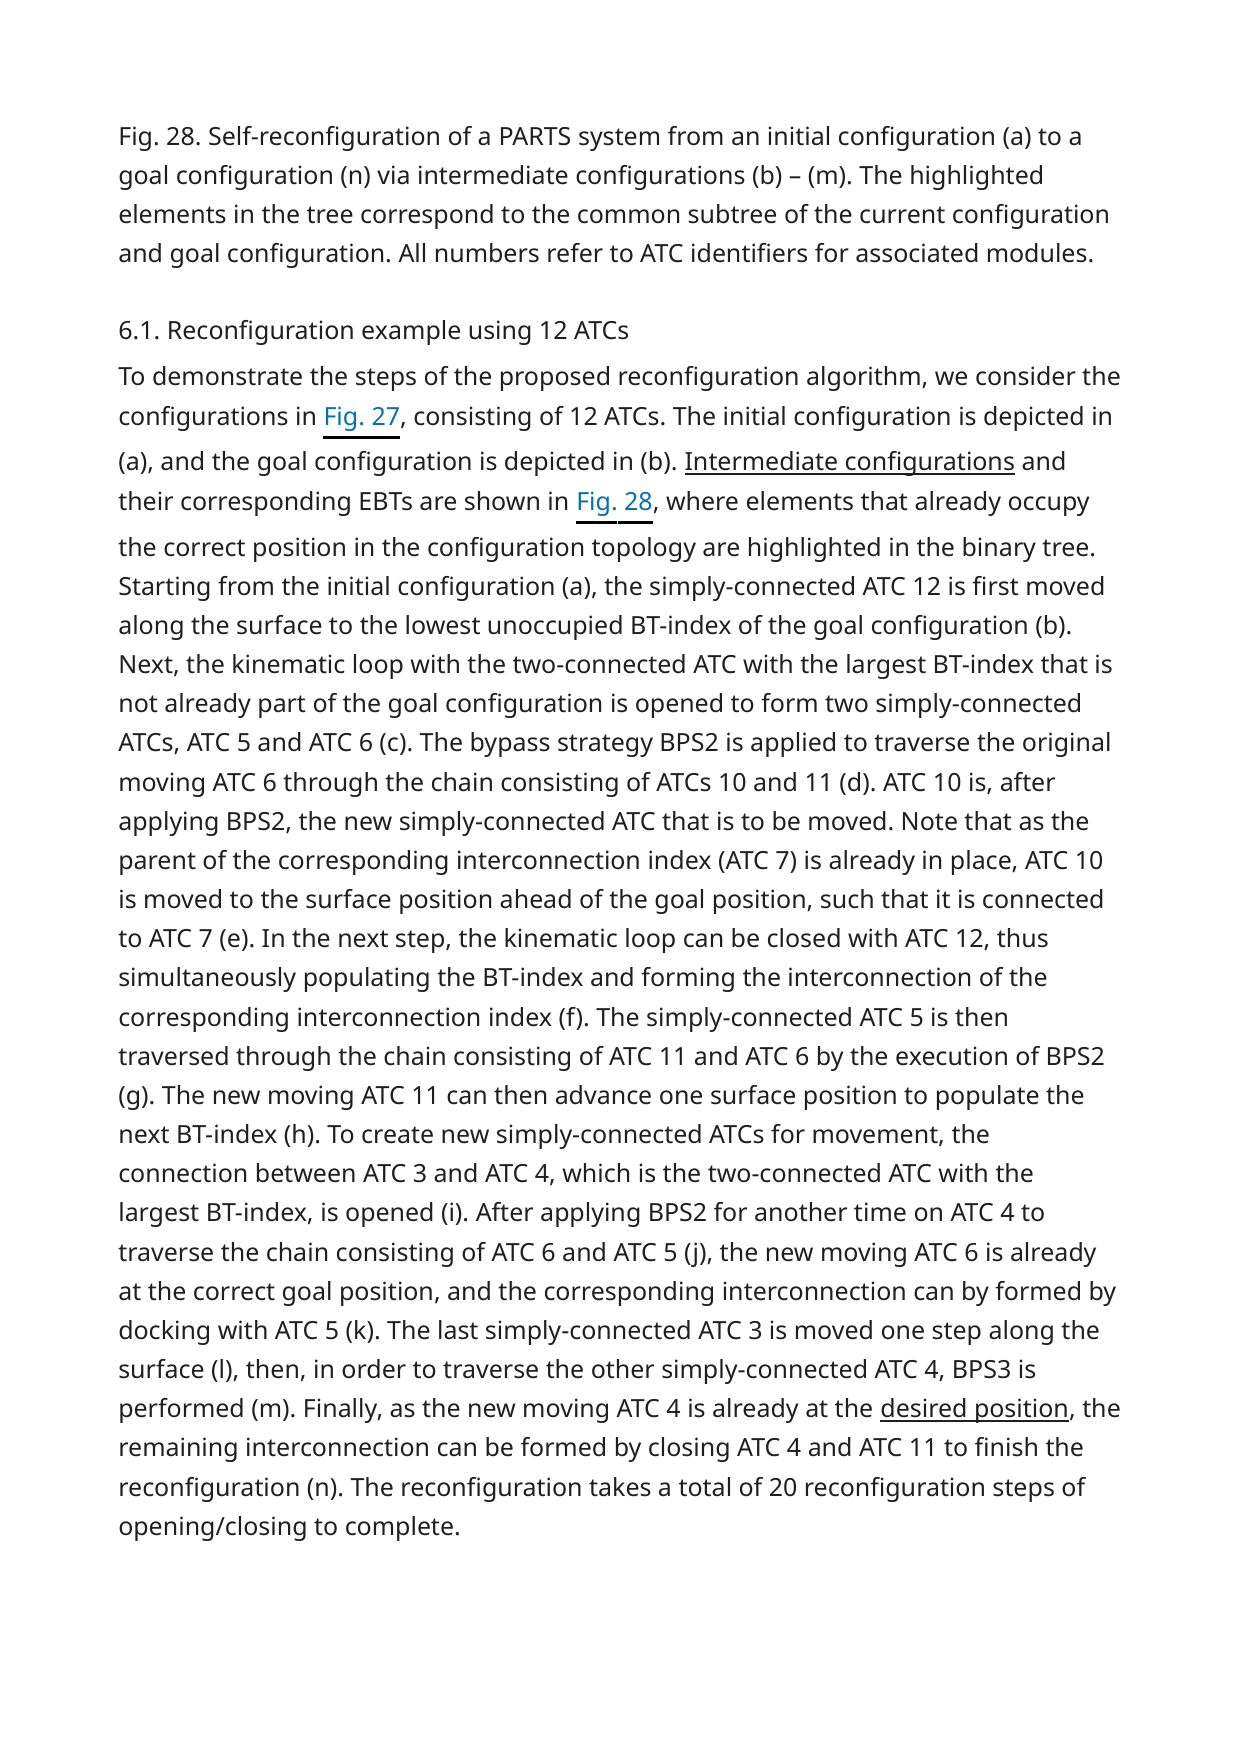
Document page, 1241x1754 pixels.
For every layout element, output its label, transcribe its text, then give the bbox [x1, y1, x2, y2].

text Fig. 28. Self-reconfiguration of a PARTS system from an initial configuration (a) to a goal configuration (n) via intermediate configurations (b) – (m). The highlighted elements in the tree correspond to the common subtree of the current configuration and goal configuration. All numbers refer to ATC identifiers for associated modules. [118, 118, 1122, 270]
text To demonstrate the steps of the proposed reconfiguration algorithm, we consider the configurations in Fig. 27, consisting of 12 ATCs. The initial configuration is depicted in (a), and the goal configuration is depicted in (b). Intermediate configurations and their corresponding EBTs are shown in Fig. 28, where elements that already occupy the correct position in the configuration topology are highlighted in the binary tree. [118, 359, 1122, 563]
subtitle 6.1. Reconfiguration example using 12 ATCs [118, 312, 1122, 346]
text Starting from the initial configuration (a), the simply-connected ATC 12 is first moved along the surface to the lowest unoccupied BT-index of the goal configuration (b). Next, the kinematic loop with the two-connected ATC with the largest BT-index that is not already part of the goal configuration is opened to form two simply-connected ATCs, ATC 5 and ATC 6 (c). The bypass strategy BPS2 is applied to traverse the original moving ATC 6 through the chain consisting of ATCs 10 and 11 (d). ATC 10 is, after applying BPS2, the new simply-connected ATC that is to be moved. Note that as the parent of the corresponding interconnection index (ATC 7) is already in place, ATC 10 is moved to the surface position ahead of the goal position, such that it is connected to ATC 7 (e). In the next step, the kinematic loop can be closed with ATC 12, thus simultaneously populating the BT-index and forming the interconnection of the corresponding interconnection index (f). The simply-connected ATC 5 is then traversed through the chain consisting of ATC 11 and ATC 6 by the execution of BPS2 (g). The new moving ATC 11 can then advance one surface position to populate the next BT-index (h). To create new simply-connected ATCs for movement, the connection between ATC 3 and ATC 4, which is the two-connected ATC with the largest BT-index, is opened (i). After applying BPS2 for another time on ATC 4 to traverse the chain consisting of ATC 6 and ATC 5 (j), the new moving ATC 6 is already at the correct goal position, and the corresponding interconnection can by formed by docking with ATC 5 (k). The last simply-connected ATC 3 is moved one step along the surface (l), then, in order to traverse the other simply-connected ATC 4, BPS3 is performed (m). Finally, as the new moving ATC 4 is already at the desired position, the remaining interconnection can be formed by closing ATC 4 and ATC 11 to finish the reconfiguration (n). The reconfiguration takes a total of 20 reconfiguration steps of opening/closing to complete. [118, 568, 1122, 1542]
